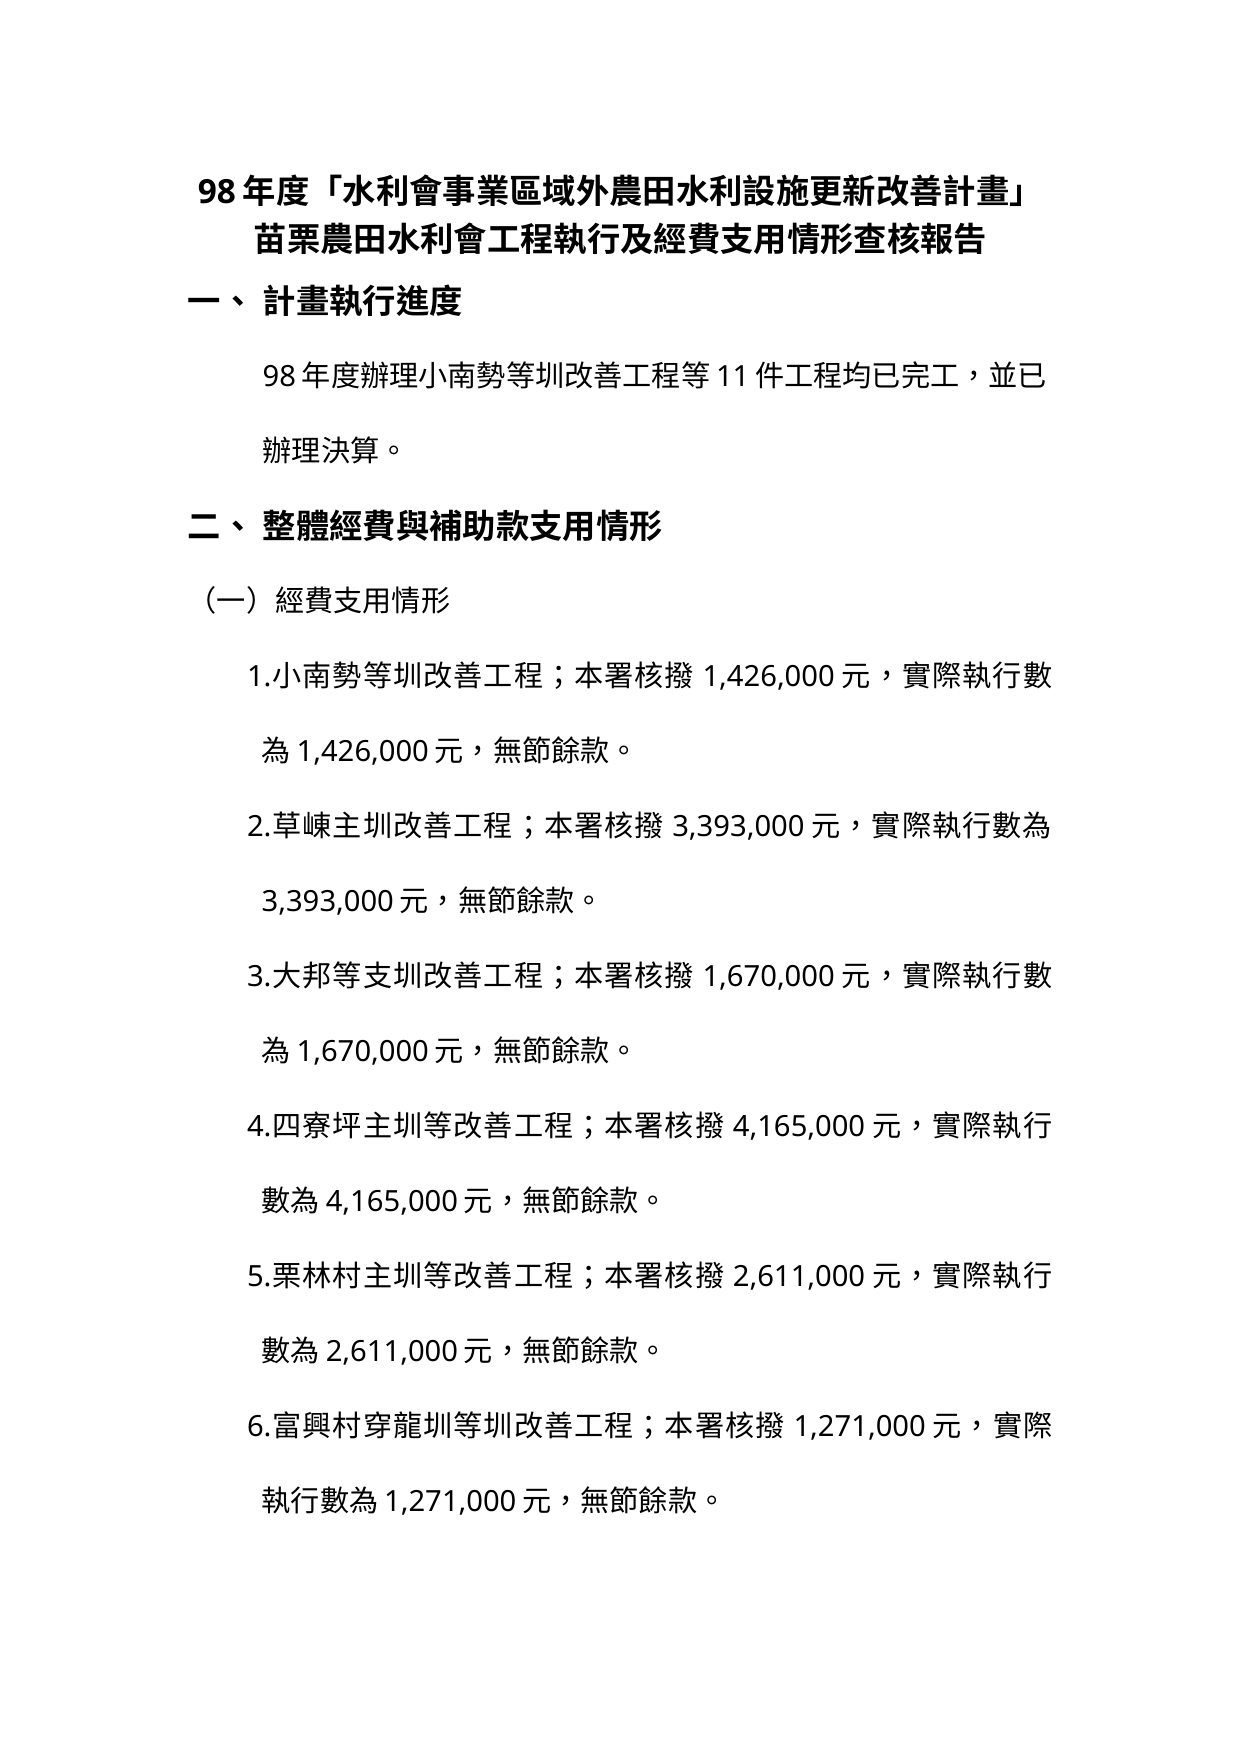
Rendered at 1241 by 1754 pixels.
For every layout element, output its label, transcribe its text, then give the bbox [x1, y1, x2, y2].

list 計畫執行進度 [187, 261, 1053, 336]
text 98年度「水利會事業區域外農田水利設施更新改善計畫」 [187, 164, 1053, 213]
text 2.草崠主圳改善工程；本署核撥3,393,000元，實際執行數為3,393,000元，無節餘款。 [247, 786, 1053, 936]
list 整體經費與補助款支用情形 [187, 486, 1053, 561]
text 6.富興村穿龍圳等圳改善工程；本署核撥1,271,000元，實際執行數為1,271,000元，無節餘款。 [247, 1386, 1053, 1536]
text 4.四寮坪主圳等改善工程；本署核撥4,165,000元，實際執行數為4,165,000元，無節餘款。 [247, 1086, 1053, 1236]
text （一）經費支用情形 [187, 561, 1053, 636]
text 98年度辦理小南勢等圳改善工程等11件工程均已完工，並已辦理決算。 [262, 336, 1053, 486]
text 3.大邦等支圳改善工程；本署核撥1,670,000元，實際執行數為1,670,000元，無節餘款。 [247, 936, 1053, 1086]
text 5.栗林村主圳等改善工程；本署核撥2,611,000元，實際執行數為2,611,000元，無節餘款。 [247, 1236, 1053, 1386]
text 苗栗農田水利會工程執行及經費支用情形查核報告 [187, 213, 1053, 261]
text 1.小南勢等圳改善工程；本署核撥1,426,000元，實際執行數為1,426,000元，無節餘款。 [247, 636, 1053, 786]
